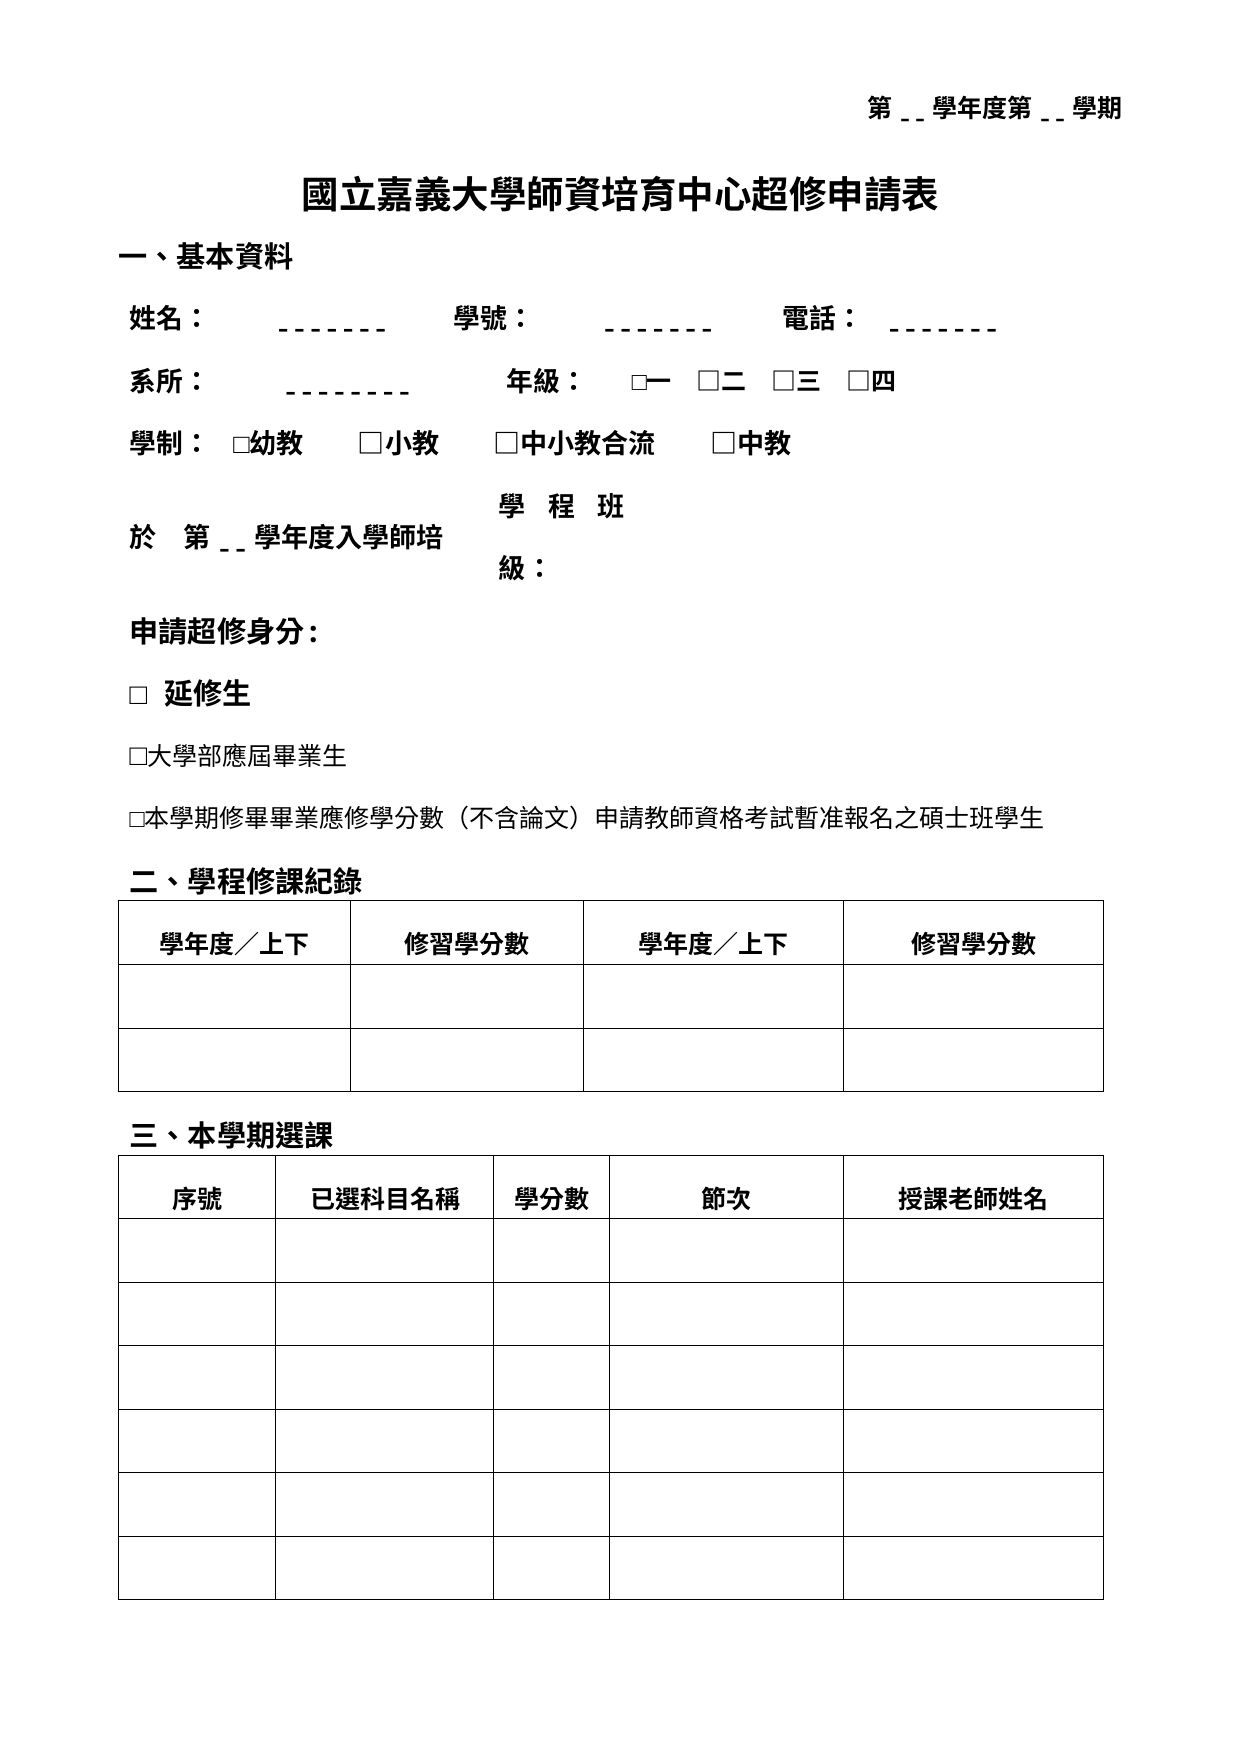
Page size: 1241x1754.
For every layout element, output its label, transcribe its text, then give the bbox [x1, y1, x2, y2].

table_cell [1104, 1282, 1122, 1345]
table_cell 系所： [118, 338, 222, 400]
table_cell [351, 1029, 583, 1091]
table_cell [844, 1346, 1103, 1409]
table_header ˍˍˍˍˍˍˍ [875, 275, 1122, 338]
table_cell [844, 1473, 1103, 1536]
table_cell [494, 1283, 609, 1345]
table_cell 修習學分數 [351, 901, 583, 964]
table_cell [276, 1473, 493, 1536]
table_cell [610, 1219, 843, 1282]
table_cell 學年度／上下 [584, 901, 843, 964]
table_cell [276, 1410, 493, 1472]
table_cell [1104, 1472, 1122, 1536]
table_cell [844, 965, 1103, 1027]
table_cell 學程班級： [488, 463, 635, 588]
table_cell [276, 1537, 493, 1599]
table_cell 節次 [610, 1156, 843, 1218]
table_cell [1104, 1091, 1122, 1154]
table_cell [610, 1473, 843, 1536]
table_cell [119, 1029, 350, 1091]
table_cell [119, 1537, 275, 1599]
table_cell [119, 1473, 275, 1536]
table_cell [844, 1537, 1103, 1599]
table_cell [1104, 964, 1122, 1027]
table_cell [1104, 588, 1122, 900]
table_cell 授課老師姓名 [844, 1156, 1103, 1218]
table_cell [276, 1346, 493, 1409]
table_cell [844, 1283, 1103, 1345]
table_cell [584, 1029, 843, 1091]
table_cell □一 □二 □三 □四 [620, 338, 1122, 400]
table_cell [844, 1410, 1103, 1472]
table_cell [1104, 1155, 1122, 1218]
table_cell [119, 1410, 275, 1472]
table_cell □幼教 □小教 □中小教合流 □中教 [222, 400, 1122, 463]
table_cell 修習學分數 [844, 901, 1103, 964]
table_header 電話： [771, 275, 874, 338]
table_cell [494, 1473, 609, 1536]
table_cell [844, 1029, 1103, 1091]
table_cell [610, 1410, 843, 1472]
table_header 姓名： [118, 275, 222, 338]
table_cell [494, 1537, 609, 1599]
table_cell 學分數 [494, 1156, 609, 1218]
table_header 學號： [442, 275, 545, 338]
text 國立嘉義大學師資培育中心超修申請表 [118, 150, 1122, 213]
table_cell 序號 [119, 1156, 275, 1218]
table_cell [1104, 1218, 1122, 1282]
table_cell [494, 1346, 609, 1409]
table_cell [610, 1537, 843, 1599]
table_cell 申請超修身分: □ 延修生 □大學部應屆畢業生 □本學期修畢畢業應修學分數（不含論文）申請教師資格考試暫准報名之碩士班學生 二、學程修課紀錄 [118, 588, 1104, 900]
table_cell [1104, 1345, 1122, 1409]
table_cell 已選科目名稱 [276, 1156, 493, 1218]
table_cell [494, 1219, 609, 1282]
table_cell [1104, 1409, 1122, 1472]
table_cell [1104, 1536, 1122, 1599]
table_cell 學年度／上下 [119, 901, 350, 964]
table_cell [610, 1346, 843, 1409]
table_cell [1104, 1028, 1122, 1091]
table_cell [276, 1283, 493, 1345]
table_cell [583, 1092, 1104, 1154]
table_cell [119, 1346, 275, 1409]
table_cell ˍˍˍˍˍˍˍˍ [222, 338, 472, 400]
table_cell [584, 965, 843, 1027]
table_cell [844, 1219, 1103, 1282]
table_cell [119, 1283, 275, 1345]
table_cell 年級： [473, 338, 620, 400]
table_header ˍˍˍˍˍˍˍ [545, 275, 771, 338]
table_cell 於 第ˍˍ學年度入學師培 [118, 463, 487, 588]
text 一、基本資料 [118, 213, 1122, 275]
table_cell [610, 1283, 843, 1345]
table_cell [119, 1219, 275, 1282]
table_cell [351, 965, 583, 1027]
table_cell [119, 965, 350, 1027]
table_header ˍˍˍˍˍˍˍ [222, 275, 442, 338]
table_cell [276, 1219, 493, 1282]
table_cell 學制： [118, 400, 222, 463]
table_cell [1104, 900, 1122, 964]
table_cell [635, 463, 1122, 588]
table_cell 三、本學期選課 [118, 1092, 583, 1154]
table_cell [494, 1410, 609, 1472]
